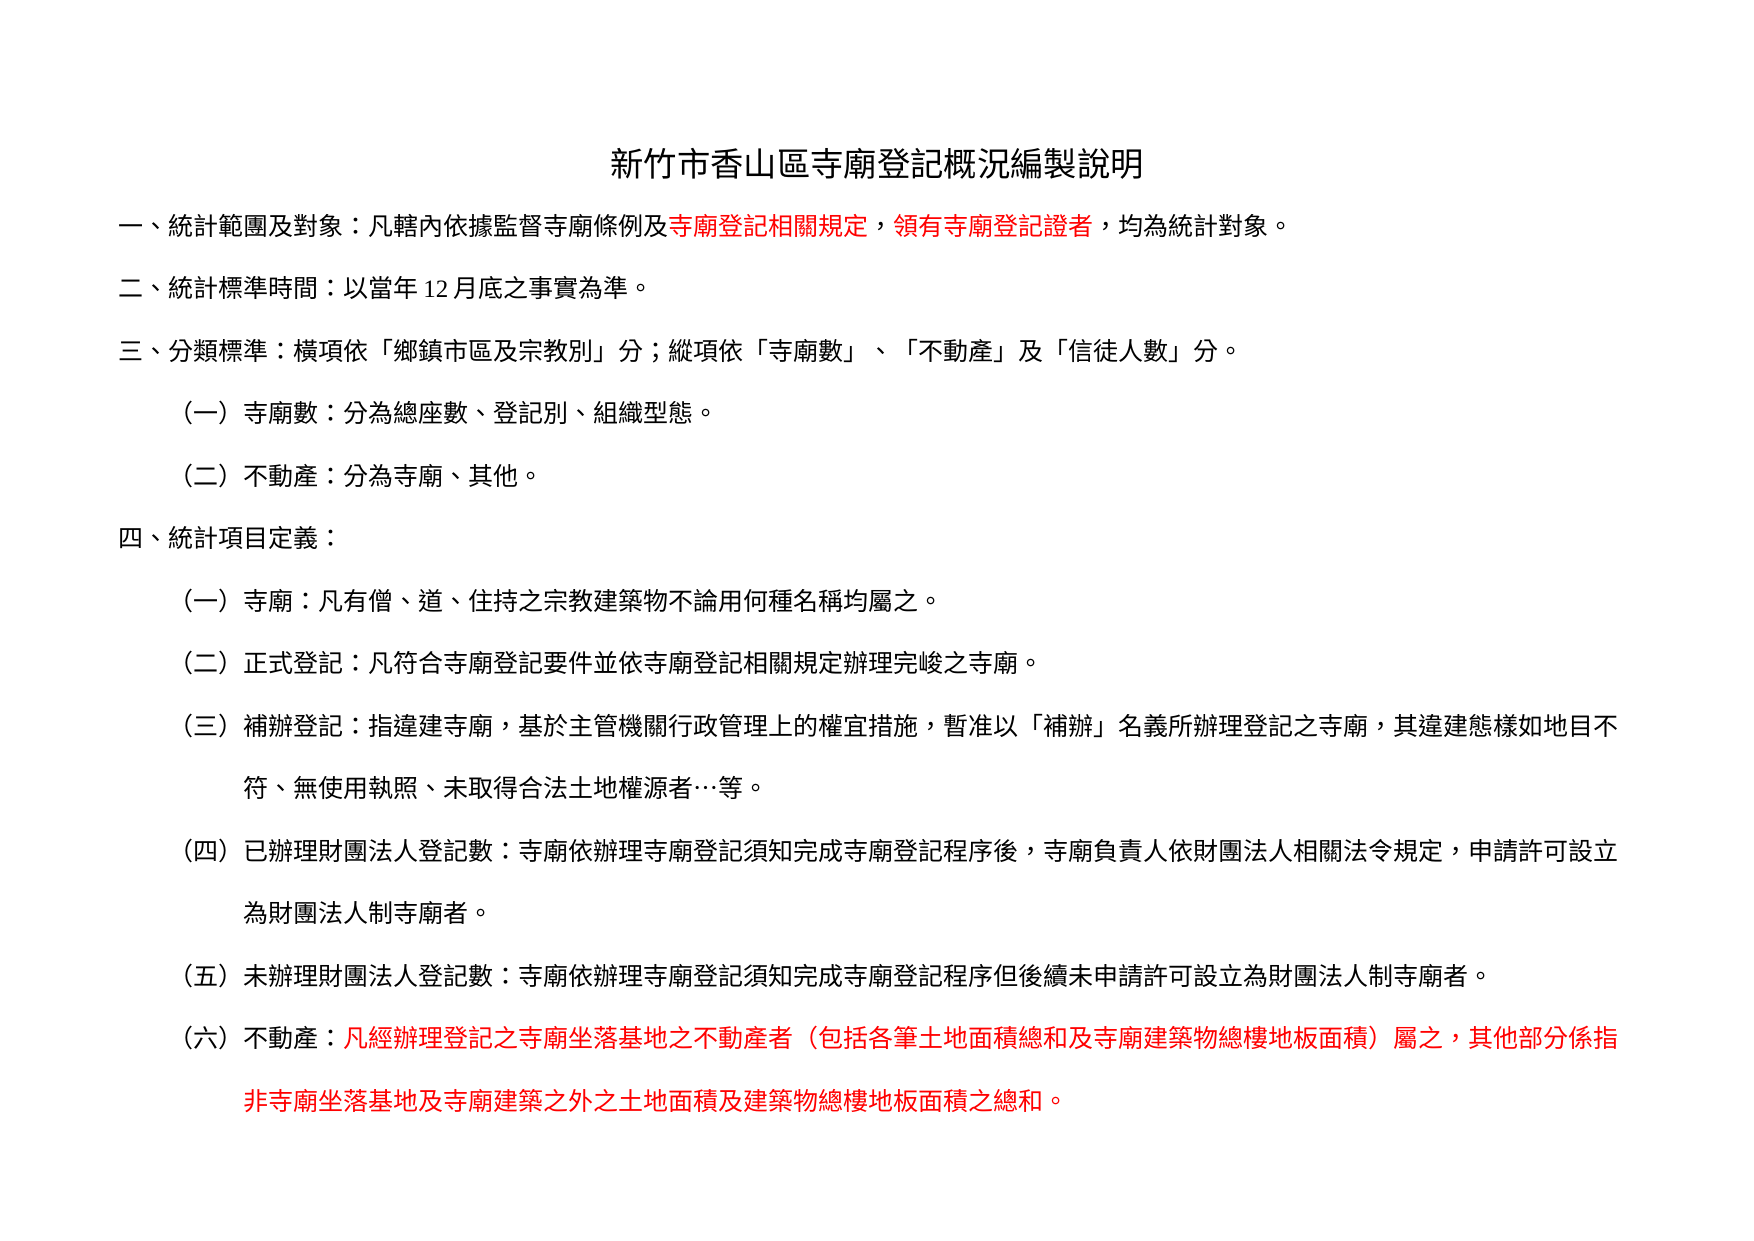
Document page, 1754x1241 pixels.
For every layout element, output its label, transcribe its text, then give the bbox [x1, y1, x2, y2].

text （一）寺廟數：分為總座數、登記別、組織型態。 [168, 370, 1636, 433]
text 四、統計項目定義： [118, 495, 1636, 558]
text （二）正式登記：凡符合寺廟登記要件並依寺廟登記相關規定辦理完峻之寺廟。 [168, 620, 1636, 683]
text （四）已辦理財團法人登記數：寺廟依辦理寺廟登記須知完成寺廟登記程序後，寺廟負責人依財團法人相關法令規定，申請許可設立為財團法人制寺廟者。 [168, 808, 1636, 933]
text （三）補辦登記：指違建寺廟，基於主管機關行政管理上的權宜措施，暫准以「補辦」名義所辦理登記之寺廟，其違建態樣如地目不符、無使用執照、未取得合法土地權源者…等。 [168, 683, 1636, 808]
text 二、統計標準時間：以當年12月底之事實為準。 [118, 245, 1636, 308]
text （五）未辦理財團法人登記數：寺廟依辦理寺廟登記須知完成寺廟登記程序但後續未申請許可設立為財團法人制寺廟者。 [168, 933, 1636, 995]
text 一、統計範團及對象：凡轄內依據監督寺廟條例及寺廟登記相關規定，領有寺廟登記證者，均為統計對象。 [118, 183, 1636, 245]
text （六）不動產：凡經辦理登記之寺廟坐落基地之不動產者（包括各筆土地面積總和及寺廟建築物總樓地板面積）屬之，其他部分係指非寺廟坐落基地及寺廟建築之外之土地面積及建築物總樓地板面積之總和。 [168, 995, 1636, 1120]
text 新竹市香山區寺廟登記概況編製說明 [118, 120, 1636, 183]
text 三、分類標準：橫項依「鄉鎮市區及宗教別」分；縱項依「寺廟數」、「不動產」及「信徒人數」分。 [118, 308, 1636, 370]
text （一）寺廟：凡有僧、道、住持之宗教建築物不論用何種名稱均屬之。 [168, 558, 1636, 620]
text （二）不動產：分為寺廟、其他。 [168, 433, 1636, 495]
